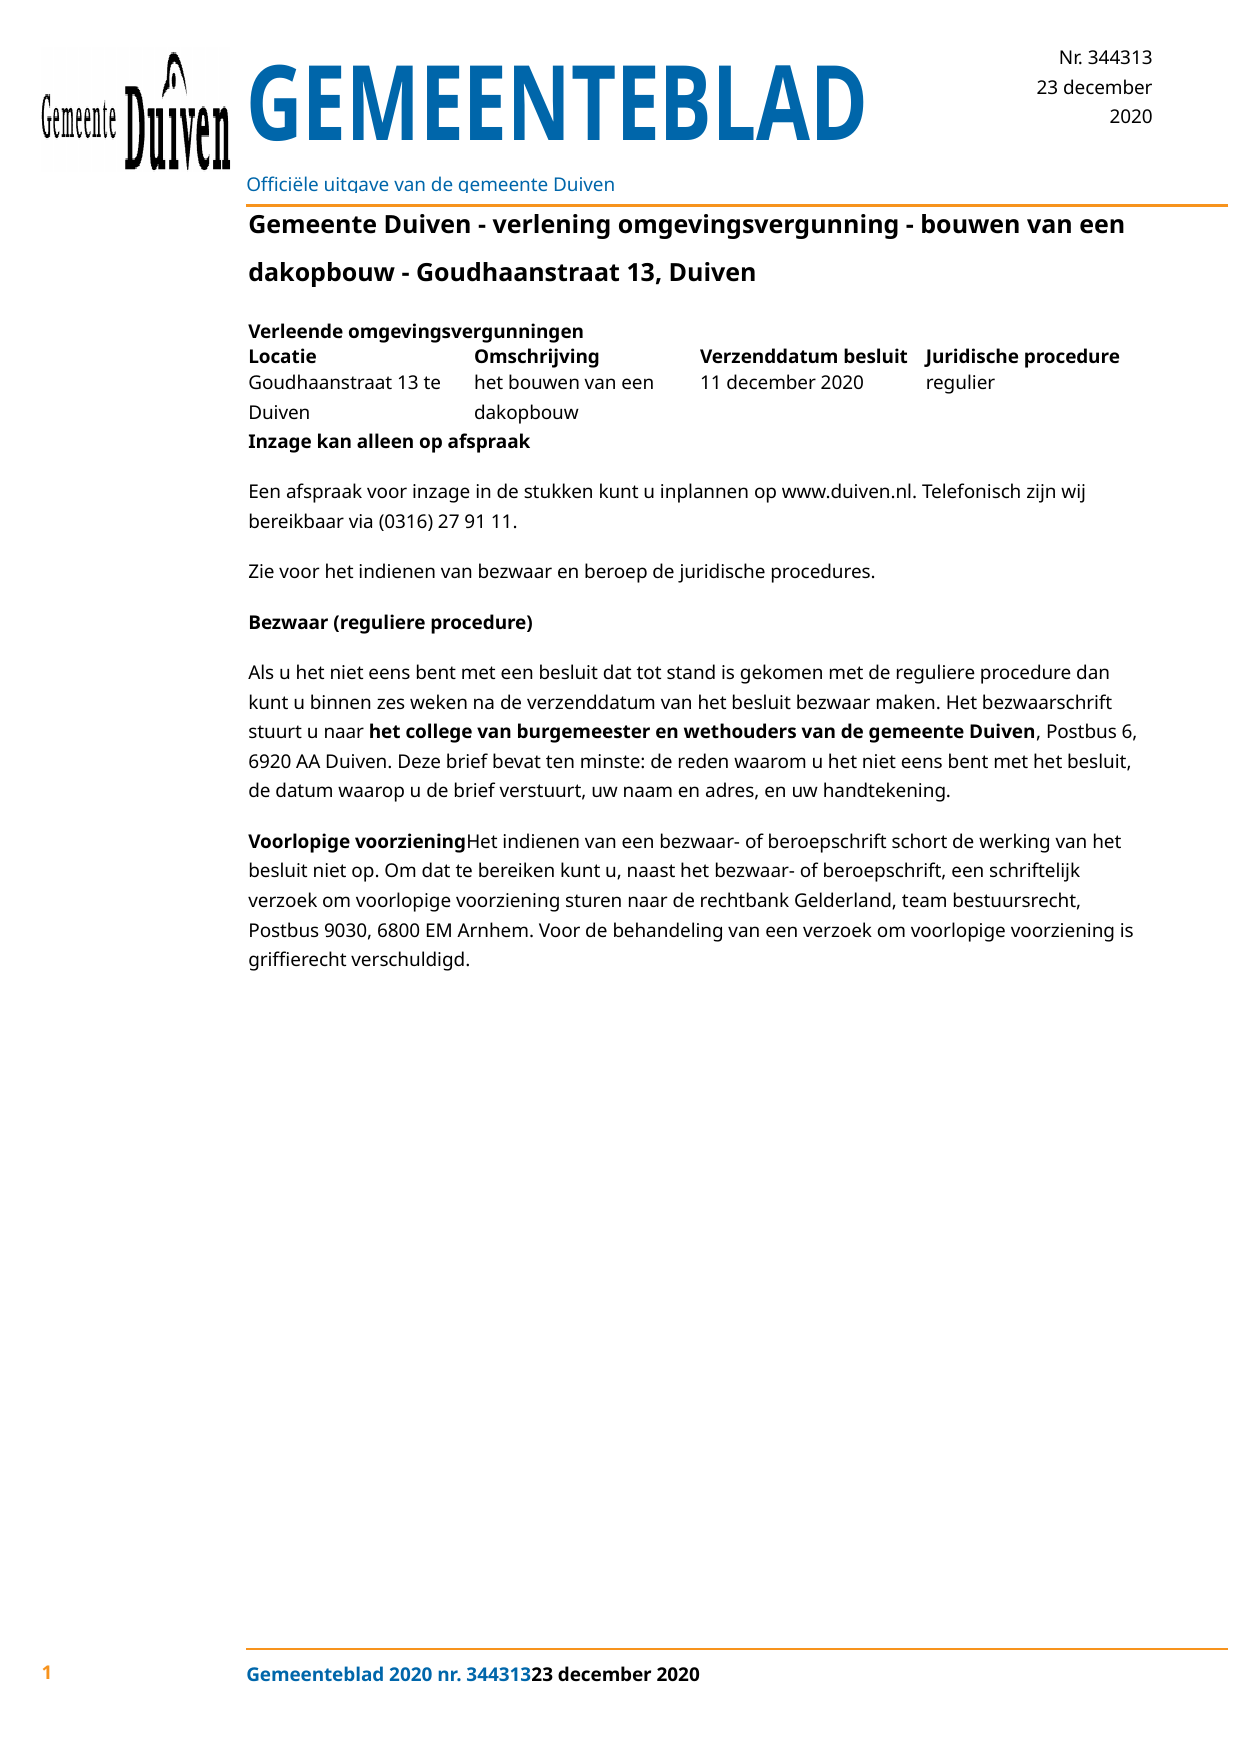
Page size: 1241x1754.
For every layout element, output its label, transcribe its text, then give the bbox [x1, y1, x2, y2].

table_cell 11 december 2020 [700, 370, 926, 425]
text Voorlopige voorzieningHet indienen van een bezwaar- of beroepschrift schort de werking van het besluit niet op. Om dat te bereiken kunt u, naast het bezwaar- of beroepschrift, een schriftelijk verzoek om voorlopige voorziening sturen naar de rechtbank Gelderland, team bestuursrecht, Postbus 9030, 6800 EM Arnhem. Voor de behandeling van een verzoek om voorlopige voorziening is griffierecht verschuldigd. [248, 828, 1152, 972]
text Inzage kan alleen op afspraak [248, 428, 1152, 454]
text Gemeente Duiven - verlening omgevingsvergunning - bouwen van een dakopbouw - Goudhaanstraat 13, Duiven [248, 207, 1152, 288]
table_cell Omschrijving [474, 344, 700, 369]
text Zie voor het indienen van bezwaar en beroep de juridische procedures. [248, 558, 1152, 584]
table_cell Verzenddatum besluit [700, 344, 926, 369]
table_cell Goudhaanstraat 13 te Duiven [248, 370, 474, 425]
text Een afspraak voor inzage in de stukken kunt u inplannen op www.duiven.nl. Telefonisch zijn wij bereikbaar via (0316) 27 91 11. [248, 478, 1152, 534]
picture [41, 47, 231, 172]
text Bezwaar (reguliere procedure) [248, 609, 1152, 634]
table_cell Juridische procedure [926, 344, 1152, 369]
table_header Verleende omgevingsvergunningen [248, 318, 1152, 344]
table_cell Locatie [248, 344, 474, 369]
table_cell het bouwen van een dakopbouw [474, 370, 700, 425]
table_cell regulier [926, 370, 1152, 425]
text Als u het niet eens bent met een besluit dat tot stand is gekomen met de reguliere procedure dan kunt u binnen zes weken na de verzenddatum van het besluit bezwaar maken. Het bezwaarschrift stuurt u naar het college van burgemeester en wethouders van de gemeente Duiven, Postbus 6, 6920 AA Duiven. Deze brief bevat ten minste: de reden waarom u het niet eens bent met het besluit, de datum waarop u de brief verstuurt, uw naam en adres, en uw handtekening. [248, 659, 1152, 803]
